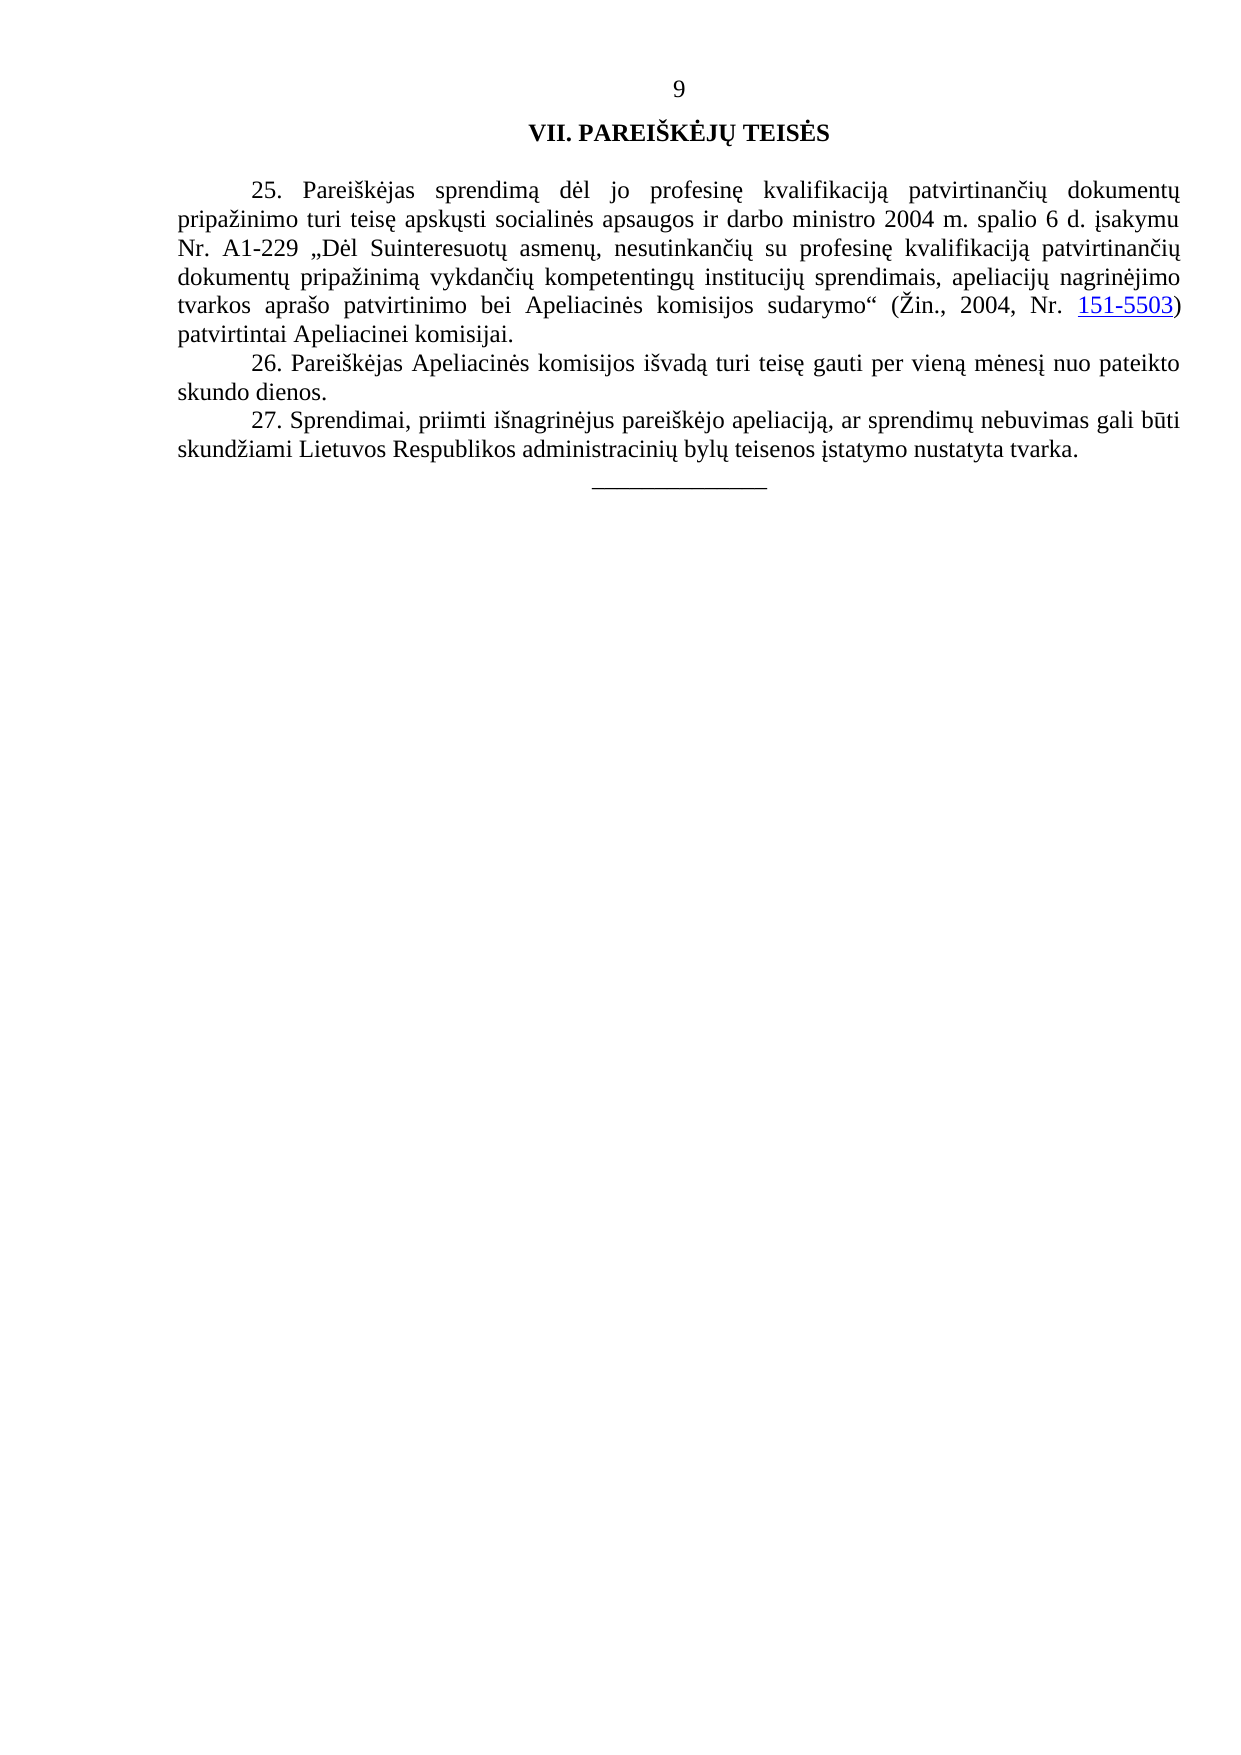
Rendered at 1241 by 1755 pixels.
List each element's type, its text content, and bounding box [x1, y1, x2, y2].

text 25. Pareiškėjas sprendimą dėl jo profesinę kvalifikaciją patvirtinančių dokumentų pripažinimo turi teisę apskųsti socialinės apsaugos ir darbo ministro 2004 m. spalio 6 d. įsakymu Nr. A1-229 „Dėl Suinteresuotų asmenų, nesutinkančių su profesinę kvalifikaciją patvirtinančių dokumentų pripažinimą vykdančių kompetentingų institucijų sprendimais, apeliacijų nagrinėjimo tvarkos aprašo patvirtinimo bei Apeliacinės komisijos sudarymo“ (Žin., 2004, Nr. 151-5503) patvirtintai Apeliacinei komisijai. [177, 176, 1181, 348]
text 26. Pareiškėjas Apeliacinės komisijos išvadą turi teisę gauti per vieną mėnesį nuo pateikto skundo dienos. [177, 348, 1181, 406]
text 27. Sprendimai, priimti išnagrinėjus pareiškėjo apeliaciją, ar sprendimų nebuvimas gali būti skundžiami Lietuvos Respublikos administracinių bylų teisenos įstatymo nustatyta tvarka. [177, 406, 1181, 463]
text VII. PAREIŠKĖJŲ TEISĖS [177, 118, 1181, 147]
text ______________ [177, 463, 1181, 492]
